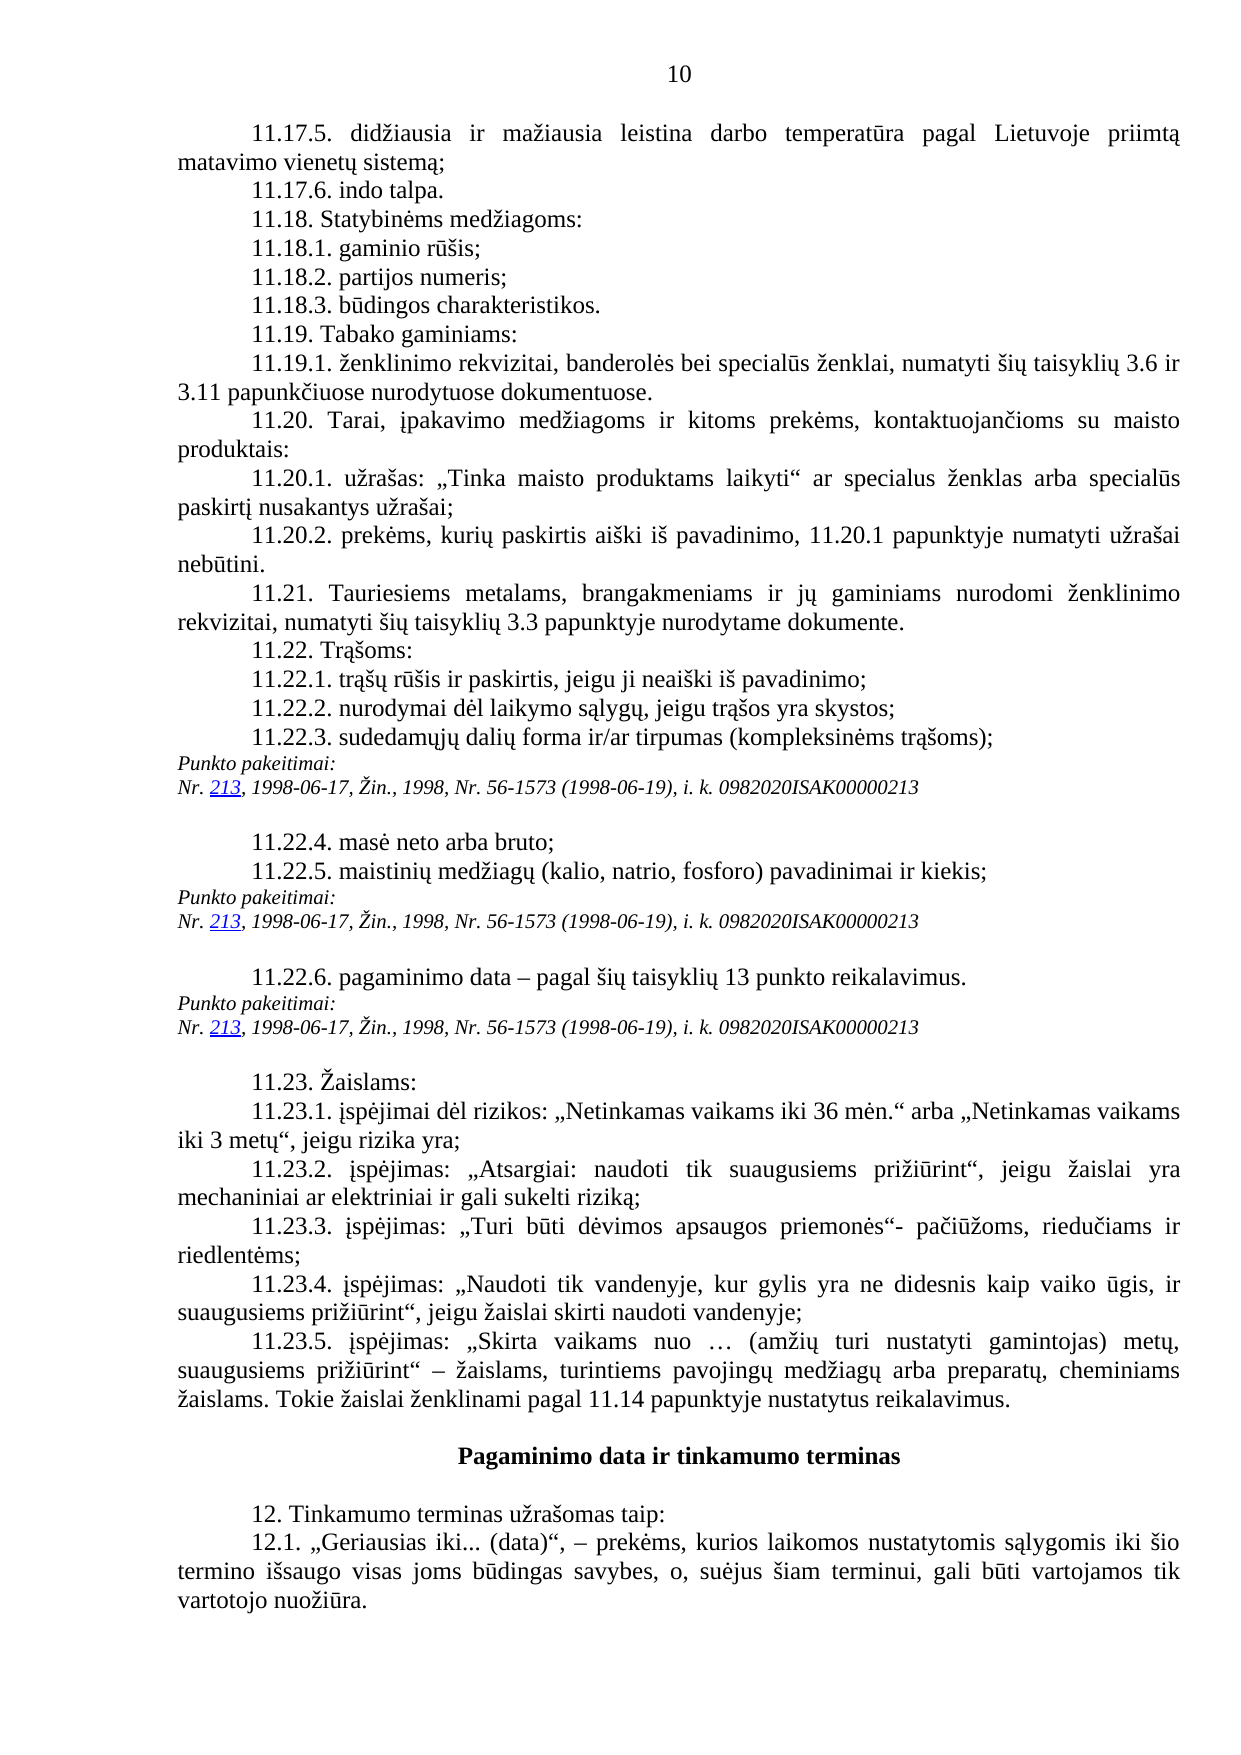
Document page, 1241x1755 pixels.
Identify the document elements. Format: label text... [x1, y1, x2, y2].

text 11.23. Žaislams: [177, 1067, 1181, 1096]
text Nr. 213, 1998-06-17, Žin., 1998, Nr. 56-1573 (1998-06-19), i. k. 0982020ISAK00000213 [177, 909, 1181, 933]
text Punkto pakeitimai: [177, 885, 1181, 909]
text 12. Tinkamumo terminas užrašomas taip: [177, 1499, 1181, 1527]
text 11.18.2. partijos numeris; [177, 262, 1181, 291]
text 11.18.1. gaminio rūšis; [177, 233, 1181, 262]
text Nr. 213, 1998-06-17, Žin., 1998, Nr. 56-1573 (1998-06-19), i. k. 0982020ISAK00000213 [177, 1015, 1181, 1039]
text 11.20.1. užrašas: „Tinka maisto produktams laikyti“ ar specialus ženklas arba specialūs paskirtį nusakantys užrašai; [177, 463, 1181, 521]
text 11.22.4. masė neto arba bruto; [177, 827, 1181, 856]
text 11.23.2. įspėjimas: „Atsargiai: naudoti tik suaugusiems prižiūrint“, jeigu žaislai yra mechaniniai ar elektriniai ir gali sukelti riziką; [177, 1154, 1181, 1211]
text 11.22.2. nurodymai dėl laikymo sąlygų, jeigu trąšos yra skystos; [177, 693, 1181, 722]
text 11.19. Tabako gaminiams: [177, 319, 1181, 348]
text 11.20. Tarai, įpakavimo medžiagoms ir kitoms prekėms, kontaktuojančioms su maisto produktais: [177, 406, 1181, 463]
text Punkto pakeitimai: [177, 751, 1181, 775]
text 11.22.5. maistinių medžiagų (kalio, natrio, fosforo) pavadinimai ir kiekis; [177, 856, 1181, 885]
text 11.18. Statybinėms medžiagoms: [177, 204, 1181, 233]
text 11.22.1. trąšų rūšis ir paskirtis, jeigu ji neaiški iš pavadinimo; [177, 664, 1181, 693]
text Punkto pakeitimai: [177, 991, 1181, 1015]
text 11.17.5. didžiausia ir mažiausia leistina darbo temperatūra pagal Lietuvoje priimtą matavimo vienetų sistemą; [177, 118, 1181, 176]
text Nr. 213, 1998-06-17, Žin., 1998, Nr. 56-1573 (1998-06-19), i. k. 0982020ISAK00000213 [177, 775, 1181, 799]
text 11.20.2. prekėms, kurių paskirtis aiški iš pavadinimo, 11.20.1 papunktyje numatyti užrašai nebūtini. [177, 521, 1181, 578]
text 11.22.6. pagaminimo data – pagal šių taisyklių 13 punkto reikalavimus. [177, 962, 1181, 991]
text 11.22. Trąšoms: [177, 636, 1181, 664]
text 11.18.3. būdingos charakteristikos. [177, 291, 1181, 319]
text 11.19.1. ženklinimo rekvizitai, banderolės bei specialūs ženklai, numatyti šių taisyklių 3.6 ir 3.11 papunkčiuose nurodytuose dokumentuose. [177, 348, 1181, 406]
text 11.23.5. įspėjimas: „Skirta vaikams nuo … (amžių turi nustatyti gamintojas) metų, suaugusiems prižiūrint“ – žaislams, turintiems pavojingų medžiagų arba preparatų, cheminiams žaislams. Tokie žaislai ženklinami pagal 11.14 papunktyje nustatytus reikalavimus. [177, 1326, 1181, 1412]
text 11.23.3. įspėjimas: „Turi būti dėvimos apsaugos priemonės“- pačiūžoms, riedučiams ir riedlentėms; [177, 1211, 1181, 1269]
text 11.21. Tauriesiems metalams, brangakmeniams ir jų gaminiams nurodomi ženklinimo rekvizitai, numatyti šių taisyklių 3.3 papunktyje nurodytame dokumente. [177, 578, 1181, 636]
text 11.22.3. sudedamųjų dalių forma ir/ar tirpumas (kompleksinėms trąšoms); [177, 722, 1181, 751]
text Pagaminimo data ir tinkamumo terminas [177, 1441, 1181, 1470]
text 11.23.1. įspėjimai dėl rizikos: „Netinkamas vaikams iki 36 mėn.“ arba „Netinkamas vaikams iki 3 metų“, jeigu rizika yra; [177, 1096, 1181, 1154]
text 11.23.4. įspėjimas: „Naudoti tik vandenyje, kur gylis yra ne didesnis kaip vaiko ūgis, ir suaugusiems prižiūrint“, jeigu žaislai skirti naudoti vandenyje; [177, 1269, 1181, 1326]
text 12.1. „Geriausias iki... (data)“, – prekėms, kurios laikomos nustatytomis sąlygomis iki šio termino išsaugo visas joms būdingas savybes, o, suėjus šiam terminui, gali būti vartojamos tik vartotojo nuožiūra. [177, 1527, 1181, 1614]
text 11.17.6. indo talpa. [177, 176, 1181, 204]
